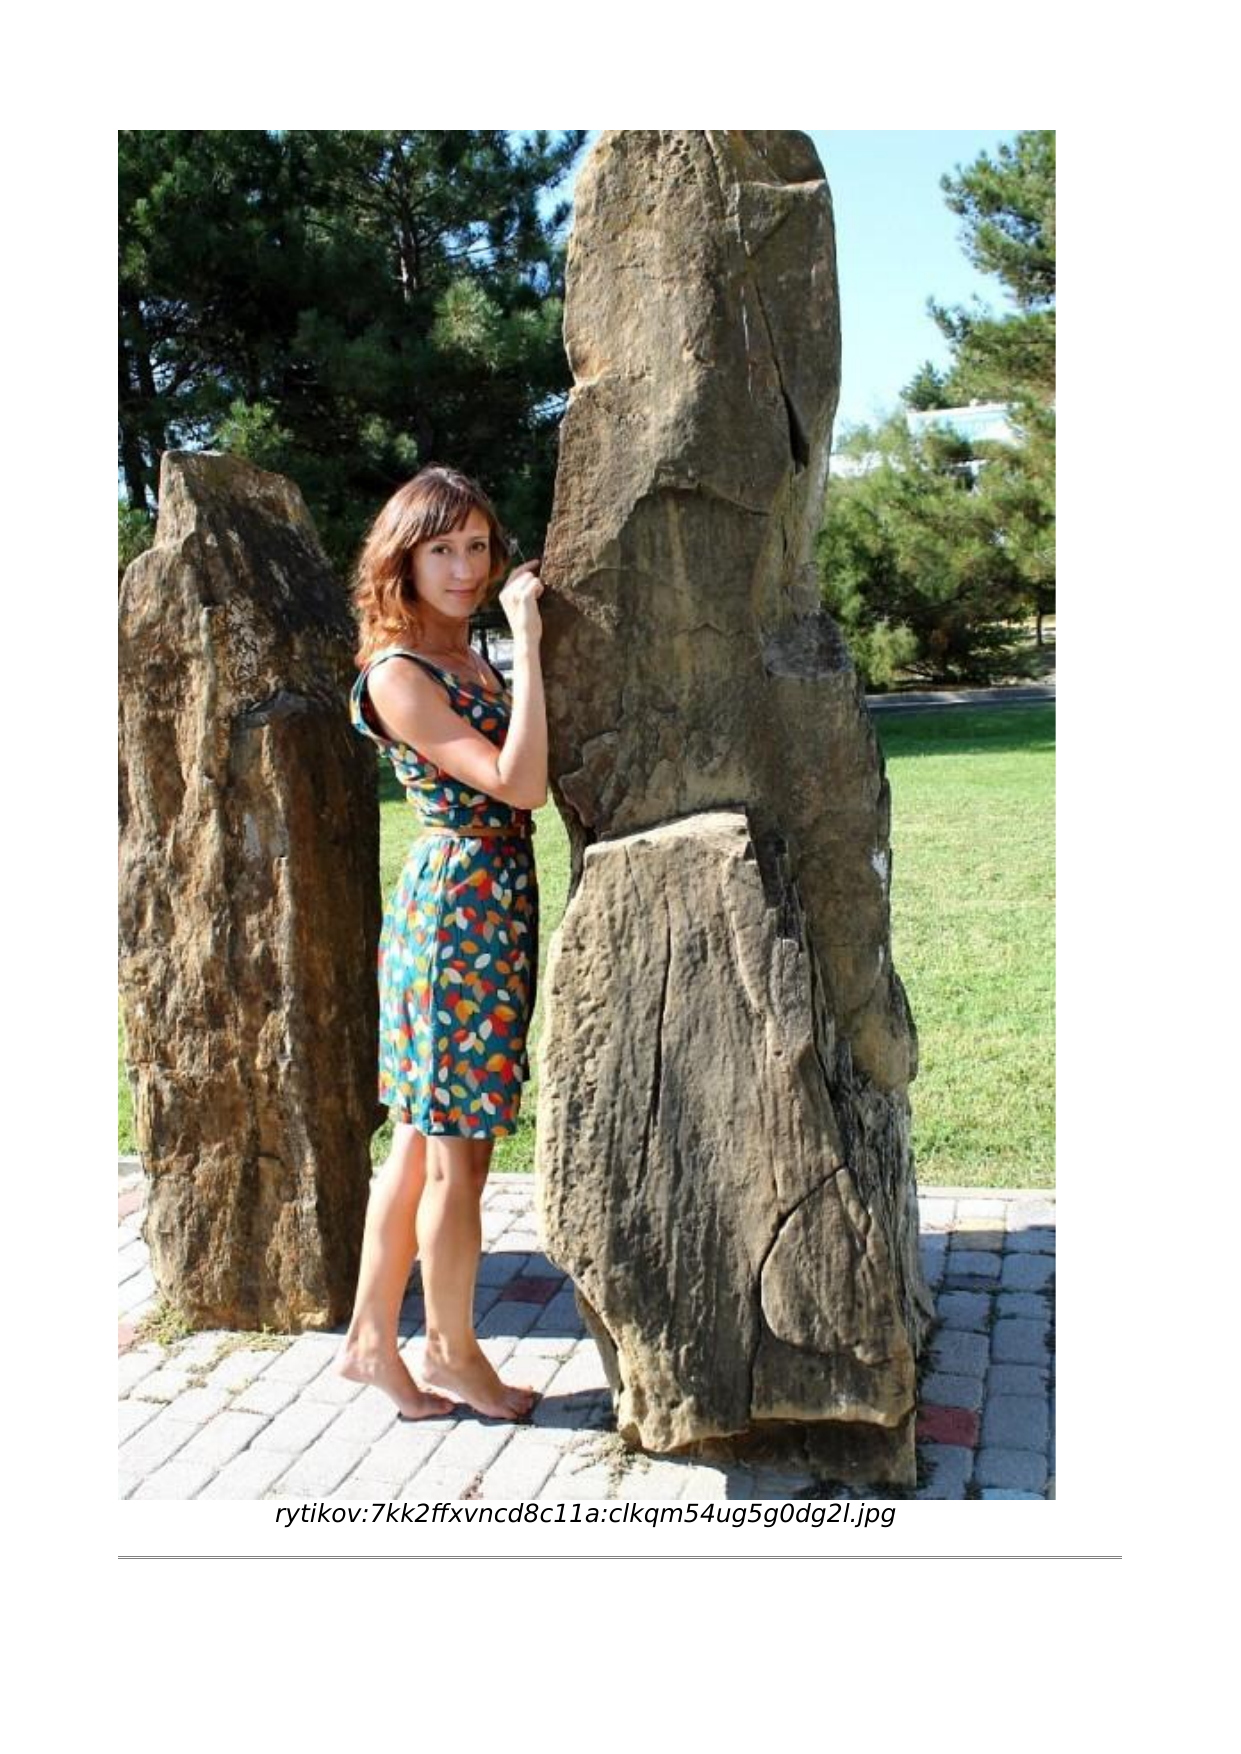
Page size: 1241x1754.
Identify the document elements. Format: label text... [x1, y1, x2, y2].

picture [118, 130, 1056, 1500]
text rytikov:7kk2ffxvncd8c11a:clkqm54ug5g0dg2l.jpg [118, 1500, 1056, 1529]
